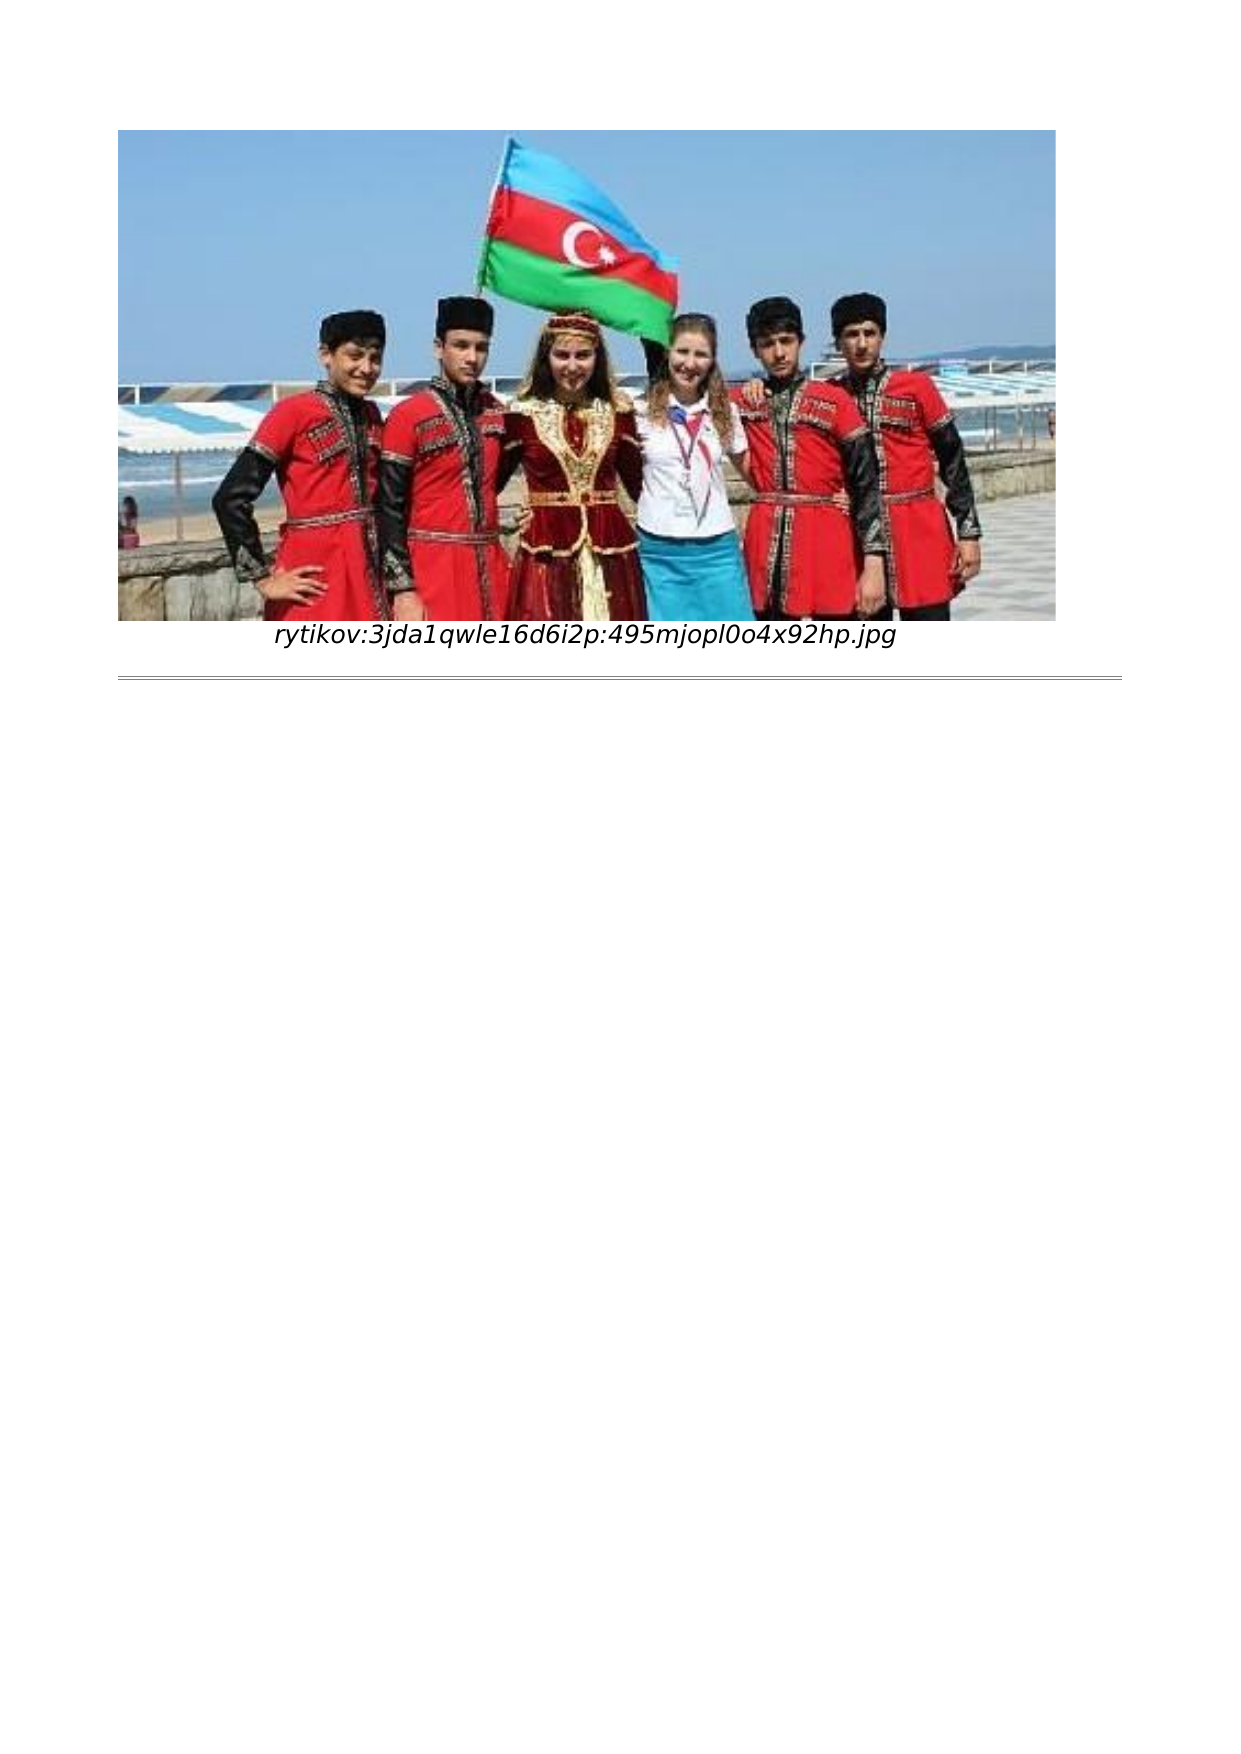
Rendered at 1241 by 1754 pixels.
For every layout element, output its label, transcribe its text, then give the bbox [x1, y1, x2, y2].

text rytikov:3jda1qwle16d6i2p:495mjopl0o4x92hp.jpg [118, 621, 1056, 649]
picture [118, 130, 1056, 621]
